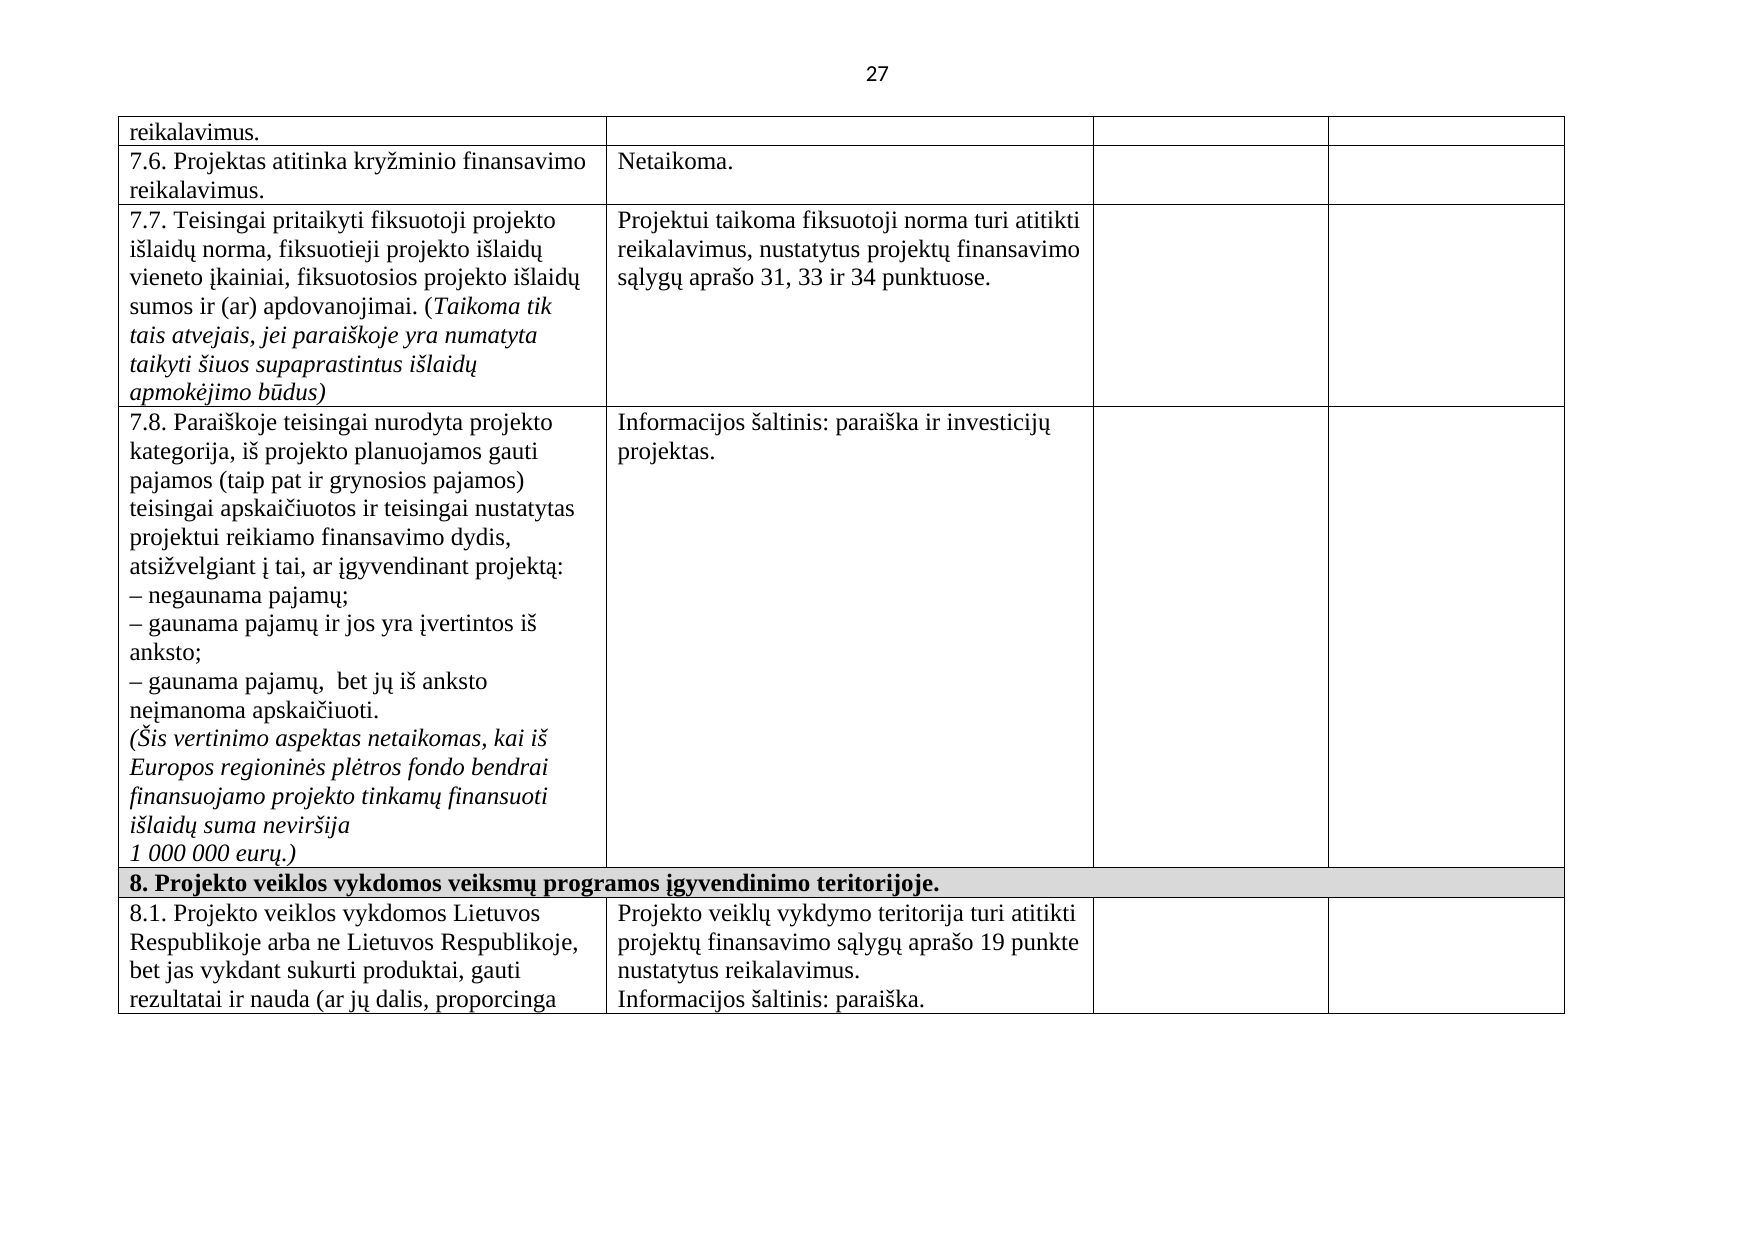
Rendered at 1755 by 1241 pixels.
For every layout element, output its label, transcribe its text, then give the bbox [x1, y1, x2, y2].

table_cell [1094, 117, 1328, 145]
table_cell Informacijos šaltinis: paraiška ir investicijų projektas. [607, 407, 1093, 867]
table_cell 8. Projekto veiklos vykdomos veiksmų programos įgyvendinimo teritorijoje. [119, 868, 1564, 897]
table_cell [1094, 146, 1328, 204]
table_cell [1094, 205, 1328, 406]
table_cell Netaikoma. [607, 146, 1093, 204]
table_cell 7.7. Teisingai pritaikyti fiksuotoji projekto išlaidų norma, fiksuotieji projekto išlaidų vieneto įkainiai, fiksuotosios projekto išlaidų sumos ir (ar) apdovanojimai. (Taikoma tik tais atvejais, jei paraiškoje yra numatyta taikyti šiuos supaprastintus išlaidų apmokėjimo būdus) [119, 205, 606, 406]
table_cell Projekto veiklų vykdymo teritorija turi atitikti projektų finansavimo sąlygų aprašo 19 punkte nustatytus reikalavimus. Informacijos šaltinis: paraiška. [607, 898, 1093, 1013]
table_cell [607, 117, 1093, 145]
table_cell [1329, 205, 1564, 406]
table_cell [1329, 407, 1564, 867]
table_cell [1094, 898, 1328, 1013]
table_cell reikalavimus. [119, 117, 606, 145]
table_cell [1329, 146, 1564, 204]
table_cell Projektui taikoma fiksuotoji norma turi atitikti reikalavimus, nustatytus projektų finansavimo sąlygų aprašo 31, 33 ir 34 punktuose. [607, 205, 1093, 406]
table_cell 8.1. Projekto veiklos vykdomos Lietuvos Respublikoje arba ne Lietuvos Respublikoje, bet jas vykdant sukurti produktai, gauti rezultatai ir nauda (ar jų dalis, proporcinga [119, 898, 606, 1013]
table_cell [1329, 898, 1564, 1013]
table_cell [1094, 407, 1328, 867]
table_cell 7.8. Paraiškoje teisingai nurodyta projekto kategorija, iš projekto planuojamos gauti pajamos (taip pat ir grynosios pajamos) teisingai apskaičiuotos ir teisingai nustatytas projektui reikiamo finansavimo dydis, atsižvelgiant į tai, ar įgyvendinant projektą: – negaunama pajamų; – gaunama pajamų ir jos yra įvertintos iš anksto; – gaunama pajamų, bet jų iš anksto neįmanoma apskaičiuoti. (Šis vertinimo aspektas netaikomas, kai iš Europos regioninės plėtros fondo bendrai finansuojamo projekto tinkamų finansuoti išlaidų suma neviršija 1 000 000 eurų.) [119, 407, 606, 867]
table_cell 7.6. Projektas atitinka kryžminio finansavimo reikalavimus. [119, 146, 606, 204]
table_cell [1329, 117, 1564, 145]
